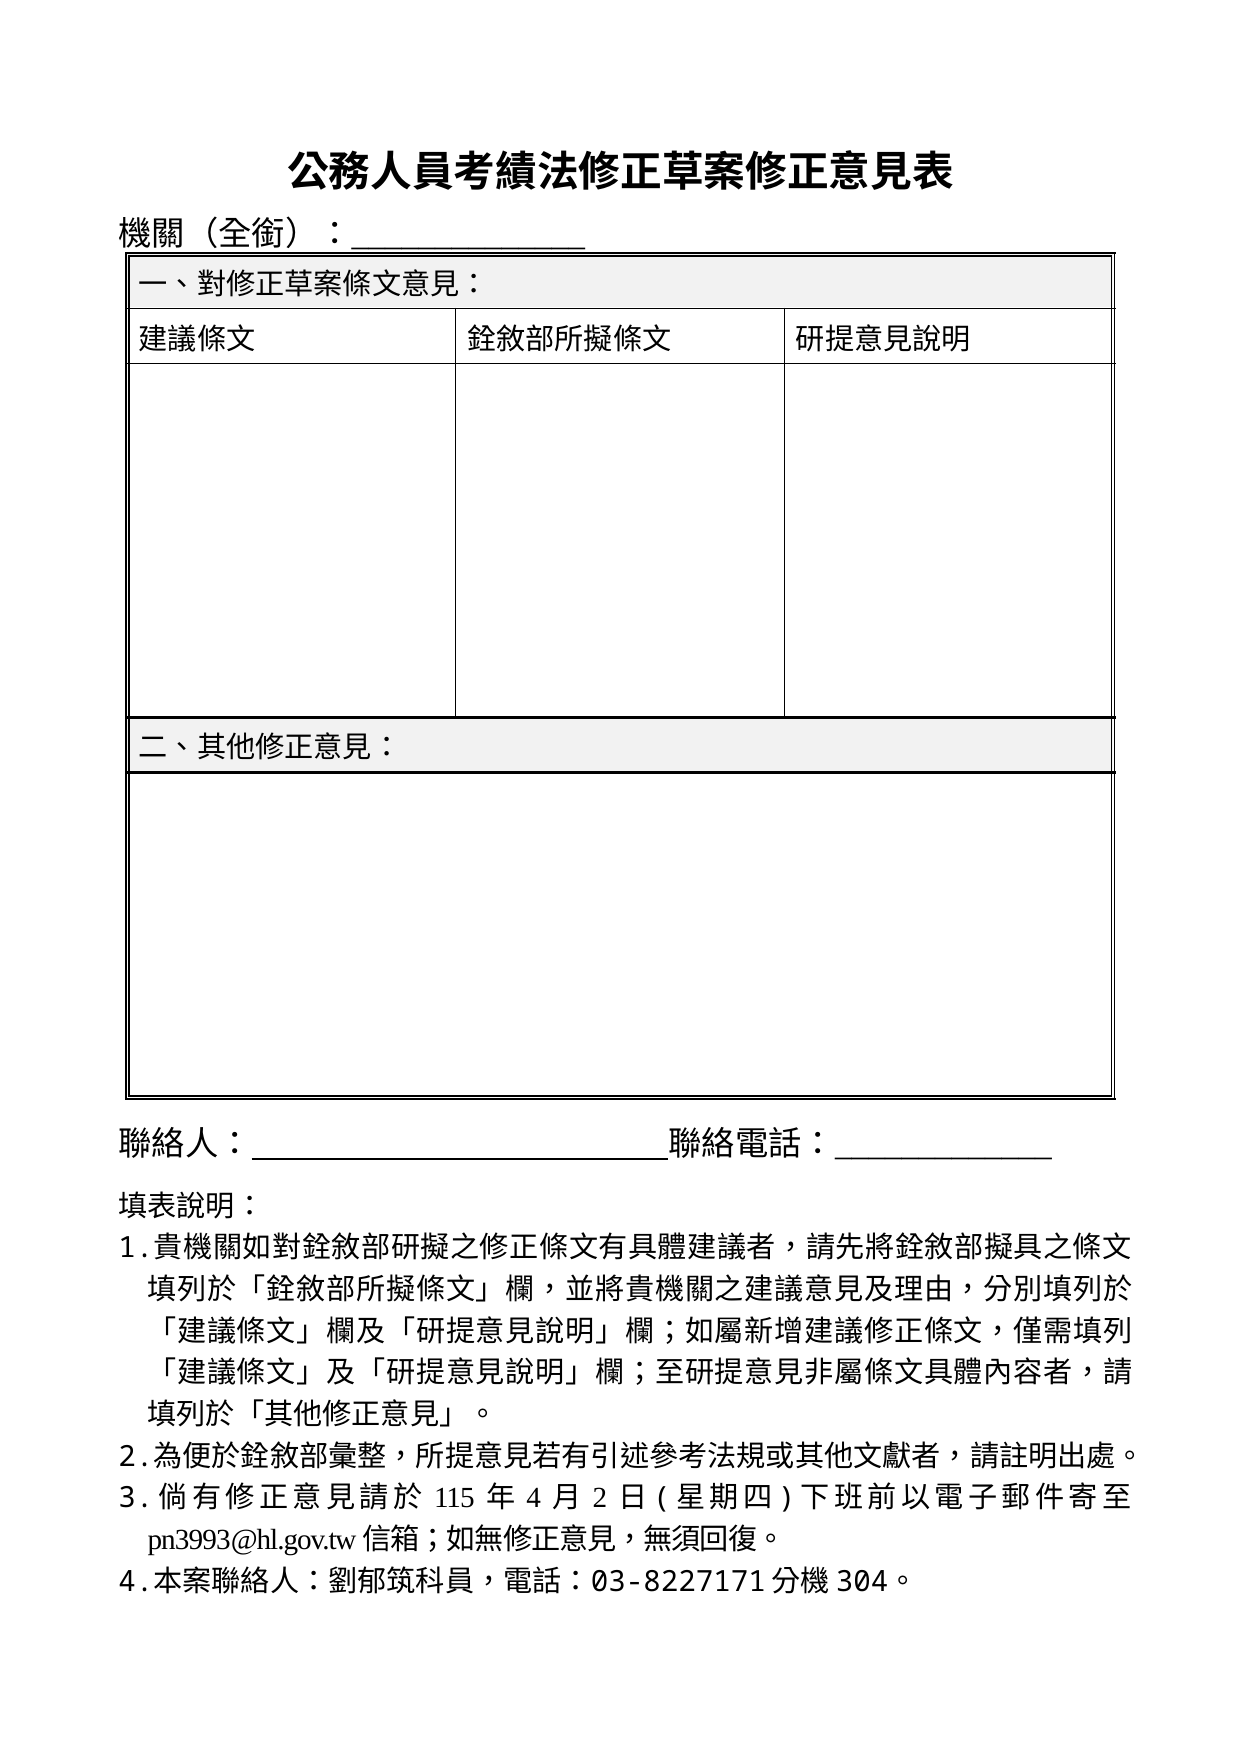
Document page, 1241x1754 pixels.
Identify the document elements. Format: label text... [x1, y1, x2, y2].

table_cell [785, 364, 1111, 716]
table_cell [130, 774, 1111, 1095]
text 1.貴機關如對銓敘部研擬之修正條文有具體建議者，請先將銓敘部擬具之條文填列於「銓敘部所擬條文」欄，並將貴機關之建議意見及理由，分別填列於「建議條文」欄及「研提意見說明」欄；如屬新增建議修正條文，僅需填列「建議條文」及「研提意見說明」欄；至研提意見非屬條文具體內容者，請填列於「其他修正意見」。 [118, 1224, 1133, 1433]
table_cell 銓敘部所擬條文 [456, 309, 784, 363]
table_cell 二、其他修正意見： [130, 719, 1111, 771]
table_cell 建議條文 [130, 309, 455, 363]
text 4.本案聯絡人：劉郁筑科員，電話：03-8227171分機304。 [118, 1558, 1133, 1599]
table_cell 研提意見說明 [785, 309, 1111, 363]
text 機關（全銜）：______________ [118, 189, 1122, 252]
table_cell [456, 364, 784, 716]
text 公務人員考績法修正草案修正意見表 [118, 127, 1122, 189]
text 3.倘有修正意見請於115年4月2日(星期四)下班前以電子郵件寄至pn3993@hl.gov.tw信箱；如無修正意見，無須回復。 [118, 1474, 1133, 1558]
text 填表說明： [118, 1183, 1122, 1224]
text 聯絡人： 聯絡電話：_____________ [118, 1118, 1122, 1164]
table_header 一、對修正草案條文意見： [130, 257, 1111, 307]
table_cell [130, 364, 455, 716]
text 2.為便於銓敘部彙整，所提意見若有引述參考法規或其他文獻者，請註明出處。 [118, 1433, 1133, 1474]
